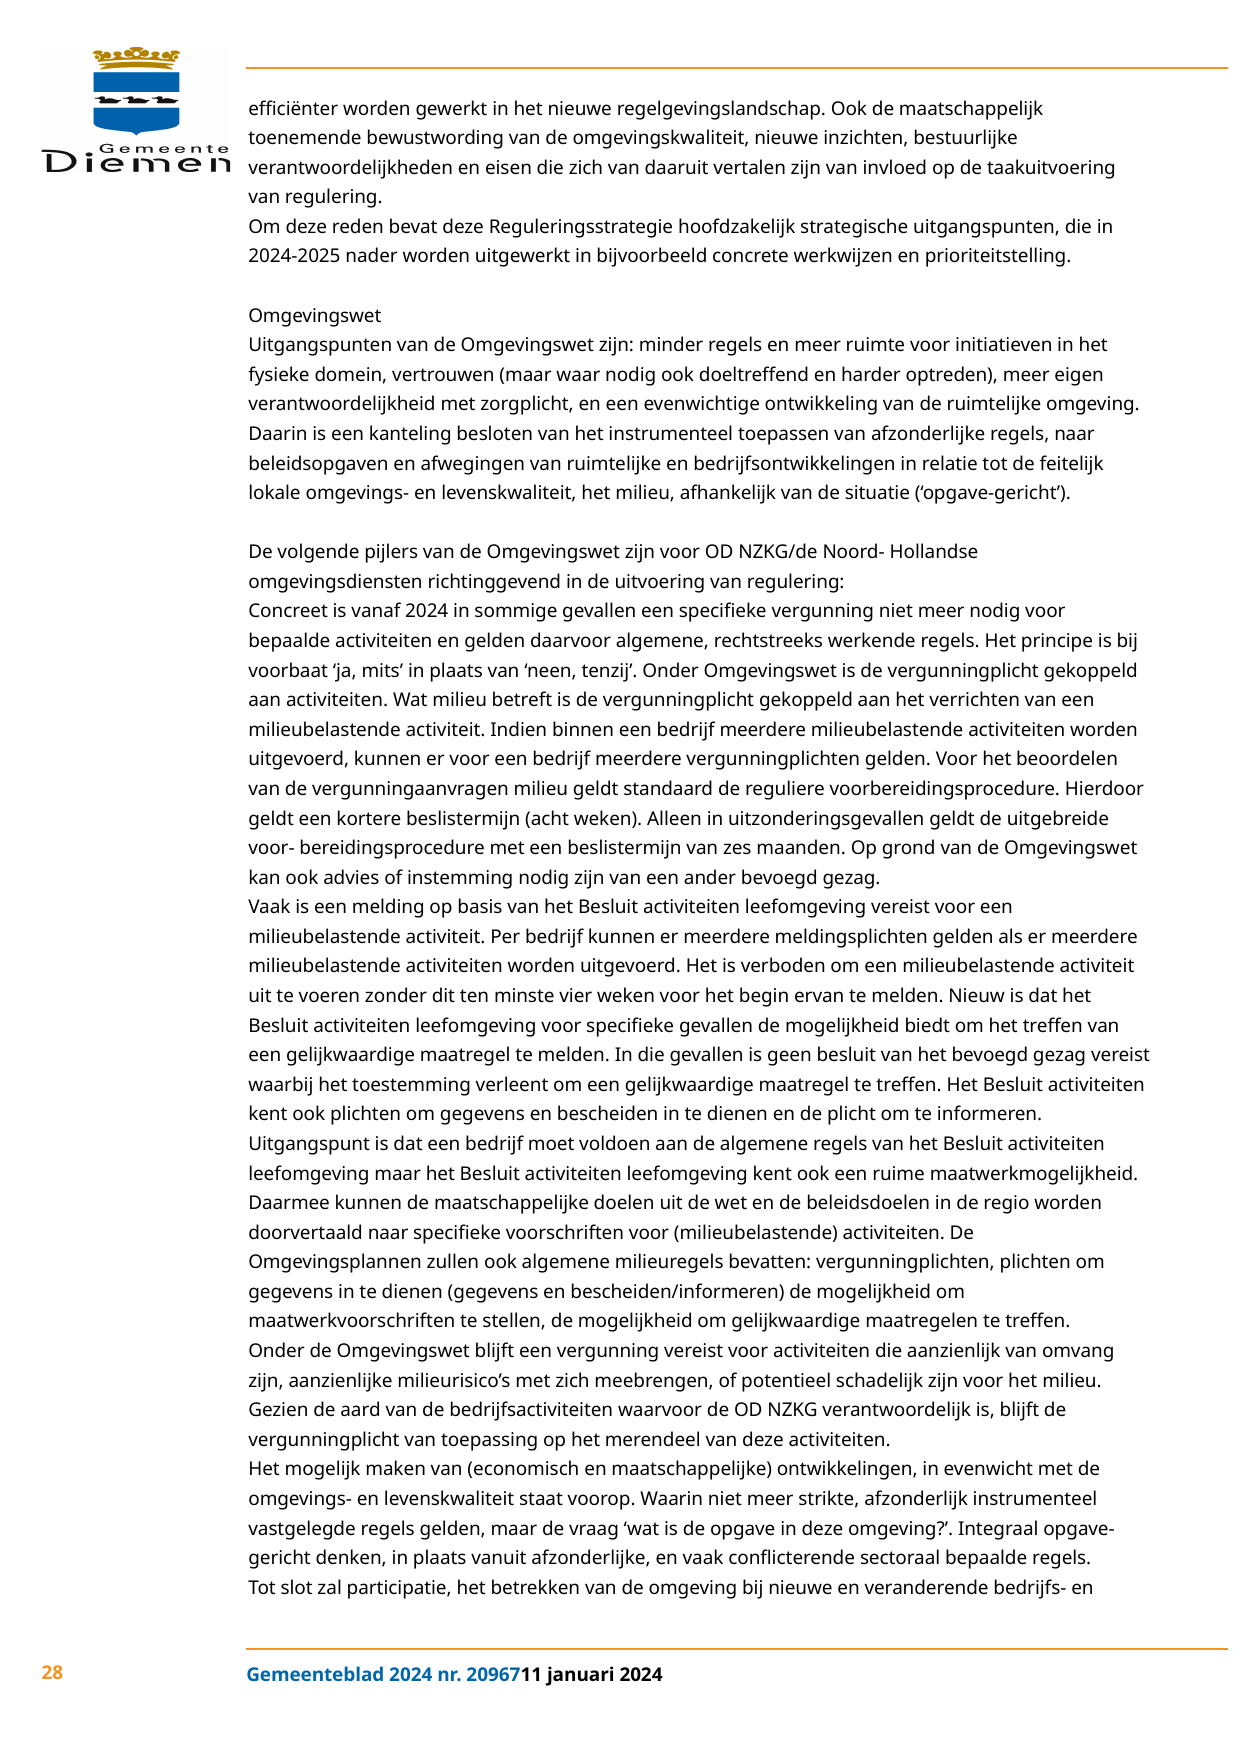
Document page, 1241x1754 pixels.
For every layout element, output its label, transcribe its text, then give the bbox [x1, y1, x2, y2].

text Tot slot zal participatie, het betrekken van de omgeving bij nieuwe en veranderende bedrijfs- en [248, 1574, 1152, 1600]
text Om deze reden bevat deze Reguleringsstrategie hoofdzakelijk strategische uitgangspunten, die in 2024-2025 nader worden uitgewerkt in bijvoorbeeld concrete werkwijzen en prioriteitstelling. [248, 213, 1152, 268]
picture [41, 47, 231, 172]
text Onder de Omgevingswet blijft een vergunning vereist voor activiteiten die aanzienlijk van omvang zijn, aanzienlijke milieurisico’s met zich meebrengen, of potentieel schadelijk zijn voor het milieu. Gezien de aard van de bedrijfsactiviteiten waarvoor de OD NZKG verantwoordelijk is, blijft de vergunningplicht van toepassing op het merendeel van deze activiteiten. [248, 1337, 1152, 1452]
text efficiënter worden gewerkt in het nieuwe regelgevingslandschap. Ook de maatschappelijk toenemende bewustwording van de omgevingskwaliteit, nieuwe inzichten, bestuurlijke verantwoordelijkheden en eisen die zich van daaruit vertalen zijn van invloed op de taakuitvoering van regulering. [248, 95, 1152, 209]
text Het mogelijk maken van (economisch en maatschappelijke) ontwikkelingen, in evenwicht met de omgevings- en levenskwaliteit staat voorop. Waarin niet meer strikte, afzonderlijk instrumenteel vastgelegde regels gelden, maar de vraag ‘wat is de opgave in deze omgeving?’. Integraal opgave-gericht denken, in plaats vanuit afzonderlijke, en vaak conflicterende sectoraal bepaalde regels. [248, 1456, 1152, 1570]
text Uitgangspunten van de Omgevingswet zijn: minder regels en meer ruimte voor initiatieven in het fysieke domein, vertrouwen (maar waar nodig ook doeltreffend en harder optreden), meer eigen verantwoordelijkheid met zorgplicht, en een evenwichtige ontwikkeling van de ruimtelijke omgeving. Daarin is een kanteling besloten van het instrumenteel toepassen van afzonderlijke regels, naar beleidsopgaven en afwegingen van ruimtelijke en bedrijfsontwikkelingen in relatie tot de feitelijk lokale omgevings- en levenskwaliteit, het milieu, afhankelijk van de situatie (‘opgave-gericht’). [248, 331, 1152, 505]
text Vaak is een melding op basis van het Besluit activiteiten leefomgeving vereist voor een milieubelastende activiteit. Per bedrijf kunnen er meerdere meldingsplichten gelden als er meerdere milieubelastende activiteiten worden uitgevoerd. Het is verboden om een milieubelastende activiteit uit te voeren zonder dit ten minste vier weken voor het begin ervan te melden. Nieuw is dat het Besluit activiteiten leefomgeving voor specifieke gevallen de mogelijkheid biedt om het treffen van een gelijkwaardige maatregel te melden. In die gevallen is geen besluit van het bevoegd gezag vereist waarbij het toestemming verleent om een gelijkwaardige maatregel te treffen. Het Besluit activiteiten kent ook plichten om gegevens en bescheiden in te dienen en de plicht om te informeren. Uitgangspunt is dat een bedrijf moet voldoen aan de algemene regels van het Besluit activiteiten leefomgeving maar het Besluit activiteiten leefomgeving kent ook een ruime maatwerkmogelijkheid. Daarmee kunnen de maatschappelijke doelen uit de wet en de beleidsdoelen in de regio worden doorvertaald naar specifieke voorschriften voor (milieubelastende) activiteiten. De Omgevingsplannen zullen ook algemene milieuregels bevatten: vergunningplichten, plichten om gegevens in te dienen (gegevens en bescheiden/informeren) de mogelijkheid om maatwerkvoorschriften te stellen, de mogelijkheid om gelijkwaardige maatregelen te treffen. [248, 893, 1152, 1333]
text Concreet is vanaf 2024 in sommige gevallen een specifieke vergunning niet meer nodig voor bepaalde activiteiten en gelden daarvoor algemene, rechtstreeks werkende regels. Het principe is bij voorbaat ‘ja, mits’ in plaats van ‘neen, tenzij’. Onder Omgevingswet is de vergunningplicht gekoppeld aan activiteiten. Wat milieu betreft is de vergunningplicht gekoppeld aan het verrichten van een milieubelastende activiteit. Indien binnen een bedrijf meerdere milieubelastende activiteiten worden uitgevoerd, kunnen er voor een bedrijf meerdere vergunningplichten gelden. Voor het beoordelen van de vergunningaanvragen milieu geldt standaard de reguliere voorbereidingsprocedure. Hierdoor geldt een kortere beslistermijn (acht weken). Alleen in uitzonderingsgevallen geldt de uitgebreide voor- bereidingsprocedure met een beslistermijn van zes maanden. Op grond van de Omgevingswet kan ook advies of instemming nodig zijn van een ander bevoegd gezag. [248, 598, 1152, 890]
text De volgende pijlers van de Omgevingswet zijn voor OD NZKG/de Noord- Hollandse omgevingsdiensten richtinggevend in de uitvoering van regulering: [248, 538, 1152, 594]
text Omgevingswet [248, 302, 1152, 328]
